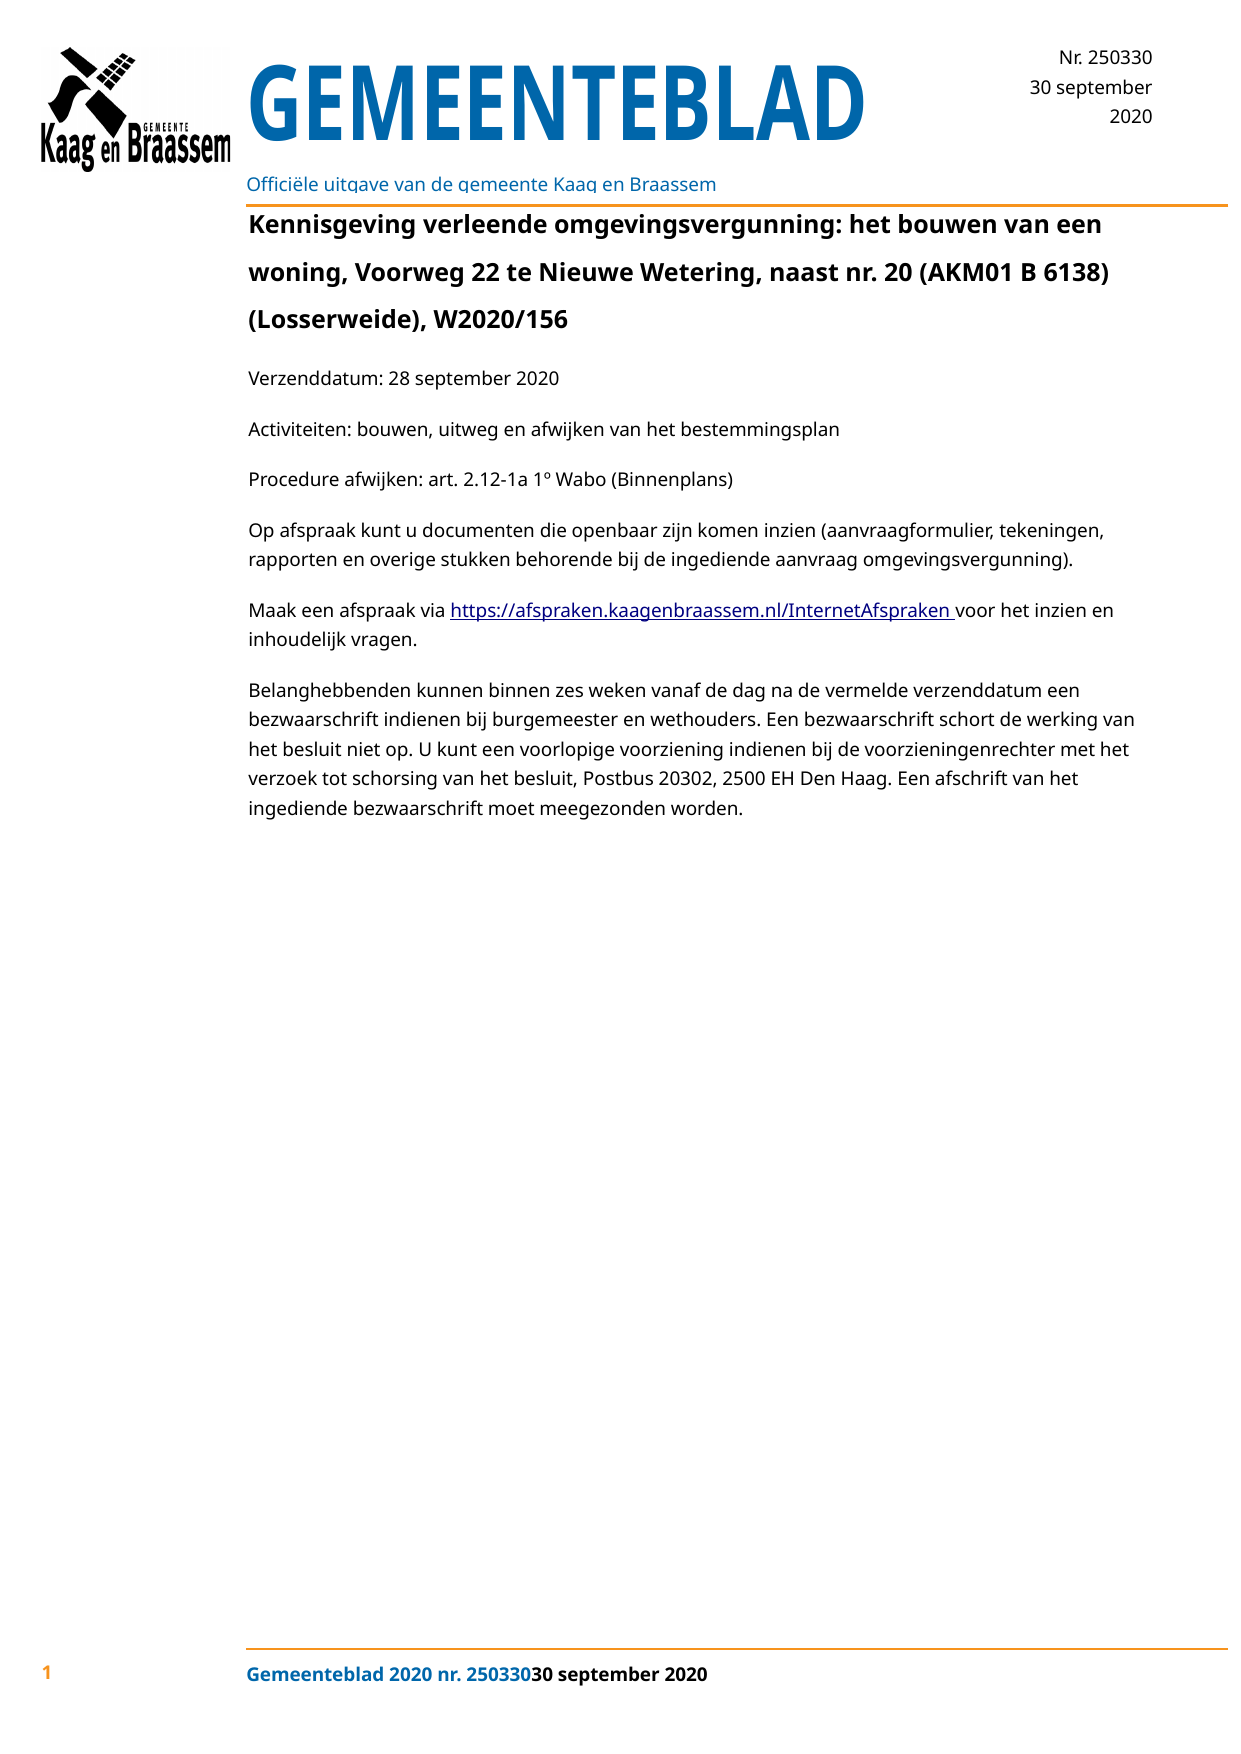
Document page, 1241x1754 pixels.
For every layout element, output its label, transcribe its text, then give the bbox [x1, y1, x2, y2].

text Op afspraak kunt u documenten die openbaar zijn komen inzien (aanvraagformulier, tekeningen, rapporten en overige stukken behorende bij de ingediende aanvraag omgevingsvergunning). [248, 517, 1152, 572]
text Kennisgeving verleende omgevingsvergunning: het bouwen van een woning, Voorweg 22 te Nieuwe Wetering, naast nr. 20 (AKM01 B 6138) (Losserweide), W2020/156 [248, 207, 1152, 336]
text Procedure afwijken: art. 2.12-1a 1º Wabo (Binnenplans) [248, 466, 1152, 492]
text Activiteiten: bouwen, uitweg en afwijken van het bestemmingsplan [248, 416, 1152, 442]
text Verzenddatum: 28 september 2020 [248, 366, 1152, 391]
text Belanghebbenden kunnen binnen zes weken vanaf de dag na de vermelde verzenddatum een bezwaarschrift indienen bij burgemeester en wethouders. Een bezwaarschrift schort de werking van het besluit niet op. U kunt een voorlopige voorziening indienen bij de voorzieningenrechter met het verzoek tot schorsing van het besluit, Postbus 20302, 2500 EH Den Haag. Een afschrift van het ingediende bezwaarschrift moet meegezonden worden. [248, 677, 1152, 821]
text Maak een afspraak via https://afspraken.kaagenbraassem.nl/InternetAfspraken voor het inzien en inhoudelijk vragen. [248, 597, 1152, 652]
picture [41, 47, 231, 172]
